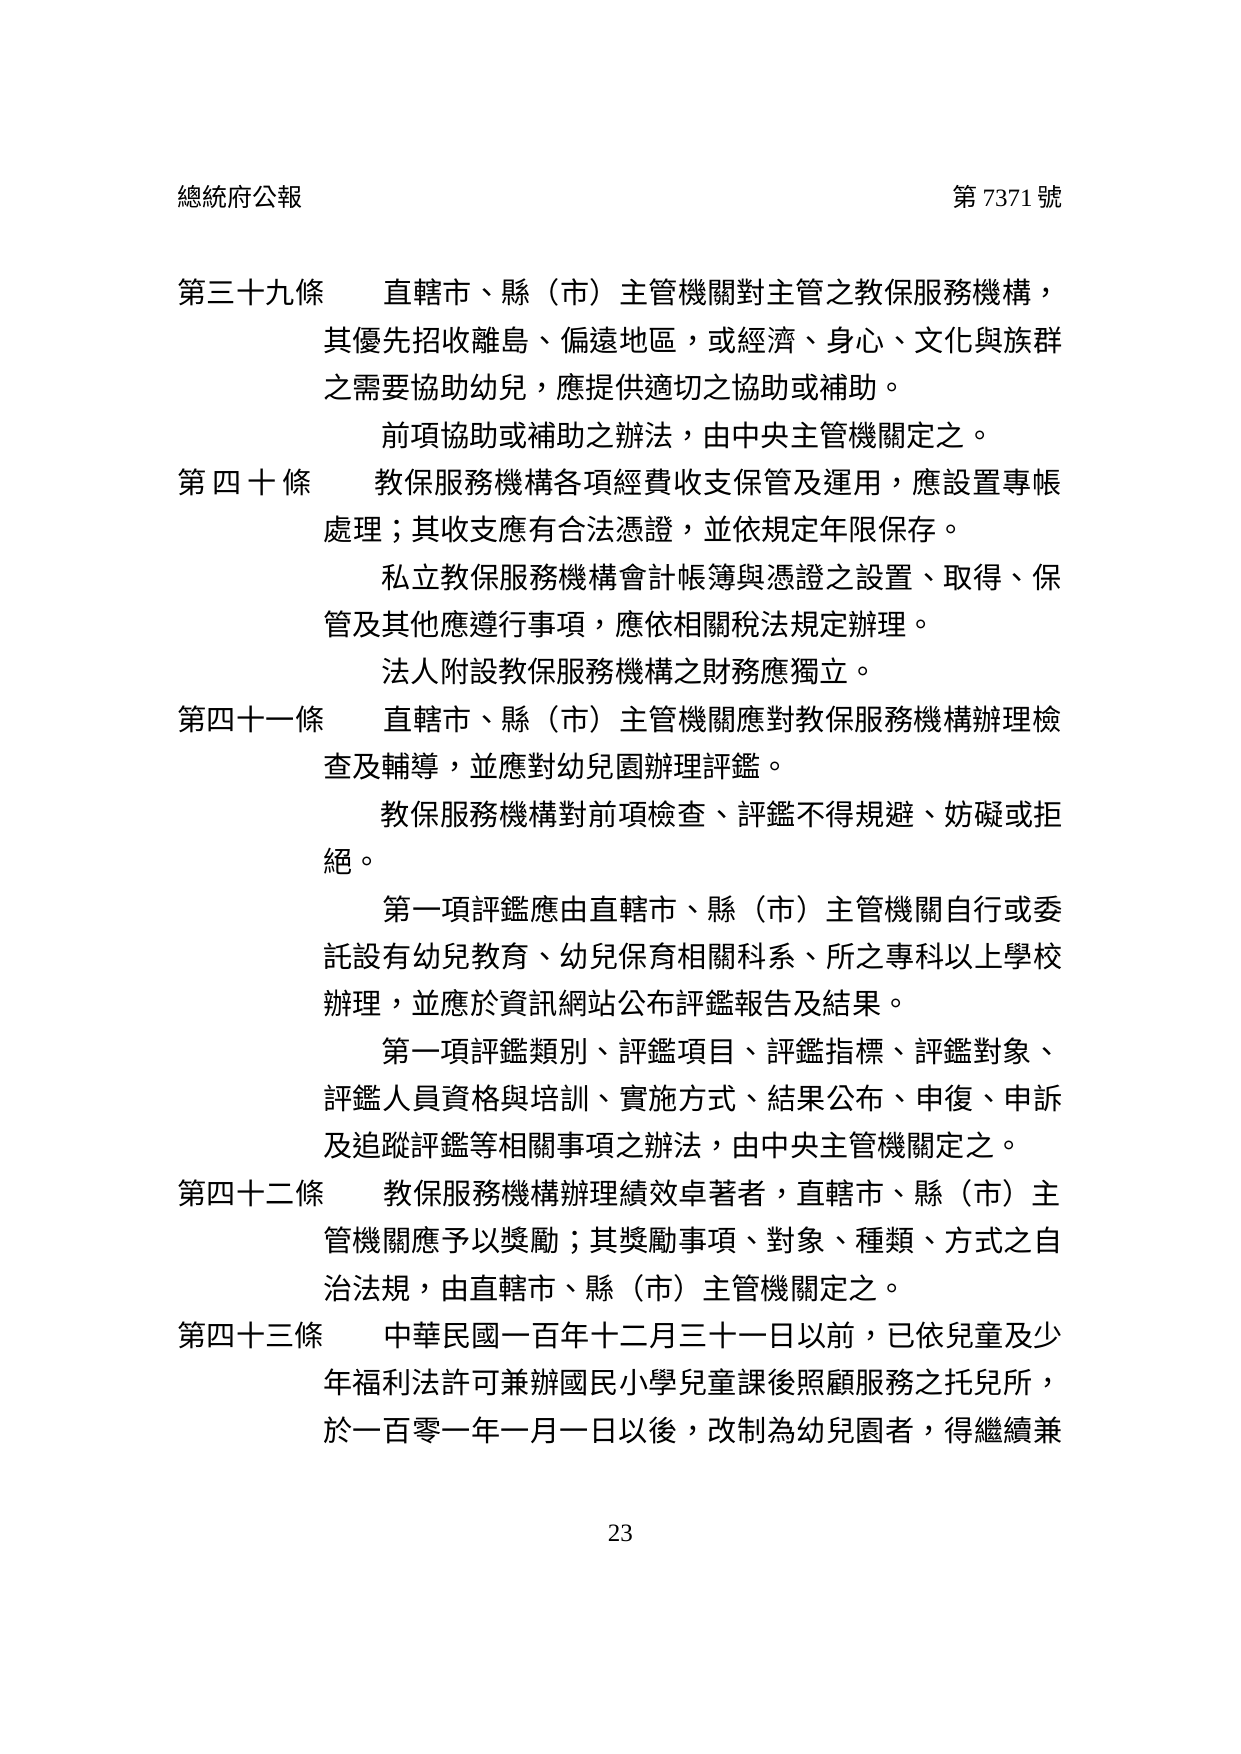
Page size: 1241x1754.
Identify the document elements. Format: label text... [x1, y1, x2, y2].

text 第四十條 教保服務機構各項經費收支保管及運用，應設置專帳處理；其收支應有合法憑證，並依規定年限保存。 [177, 455, 1063, 550]
text 第三十九條 直轄市、縣（市）主管機關對主管之教保服務機構，其優先招收離島、偏遠地區，或經濟、身心、文化與族群之需要協助幼兒，應提供適切之協助或補助。 [177, 266, 1063, 408]
text 第四十二條 教保服務機構辦理績效卓著者，直轄市、縣（市）主管機關應予以獎勵；其獎勵事項、對象、種類、方式之自治法規，由直轄市、縣（市）主管機關定之。 [177, 1166, 1063, 1308]
text 第一項評鑑類別、評鑑項目、評鑑指標、評鑑對象、評鑑人員資格與培訓、實施方式、結果公布、申復、申訴及追蹤評鑑等相關事項之辦法，由中央主管機關定之。 [323, 1024, 1063, 1166]
text 私立教保服務機構會計帳簿與憑證之設置、取得、保管及其他應遵行事項，應依相關稅法規定辦理。 [323, 550, 1063, 645]
text 前項協助或補助之辦法，由中央主管機關定之。 [323, 408, 1063, 455]
text 教保服務機構對前項檢查、評鑑不得規避、妨礙或拒絕。 [323, 787, 1063, 882]
text 第四十一條 直轄市、縣（市）主管機關應對教保服務機構辦理檢查及輔導，並應對幼兒園辦理評鑑。 [177, 692, 1063, 787]
text 第四十三條 中華民國一百年十二月三十一日以前，已依兒童及少年福利法許可兼辦國民小學兒童課後照顧服務之托兒所，於一百零一年一月一日以後，改制為幼兒園者，得繼續兼 [177, 1308, 1063, 1451]
text 法人附設教保服務機構之財務應獨立。 [323, 645, 1063, 692]
text 第一項評鑑應由直轄市、縣（市）主管機關自行或委託設有幼兒教育、幼兒保育相關科系、所之專科以上學校辦理，並應於資訊網站公布評鑑報告及結果。 [323, 882, 1063, 1024]
